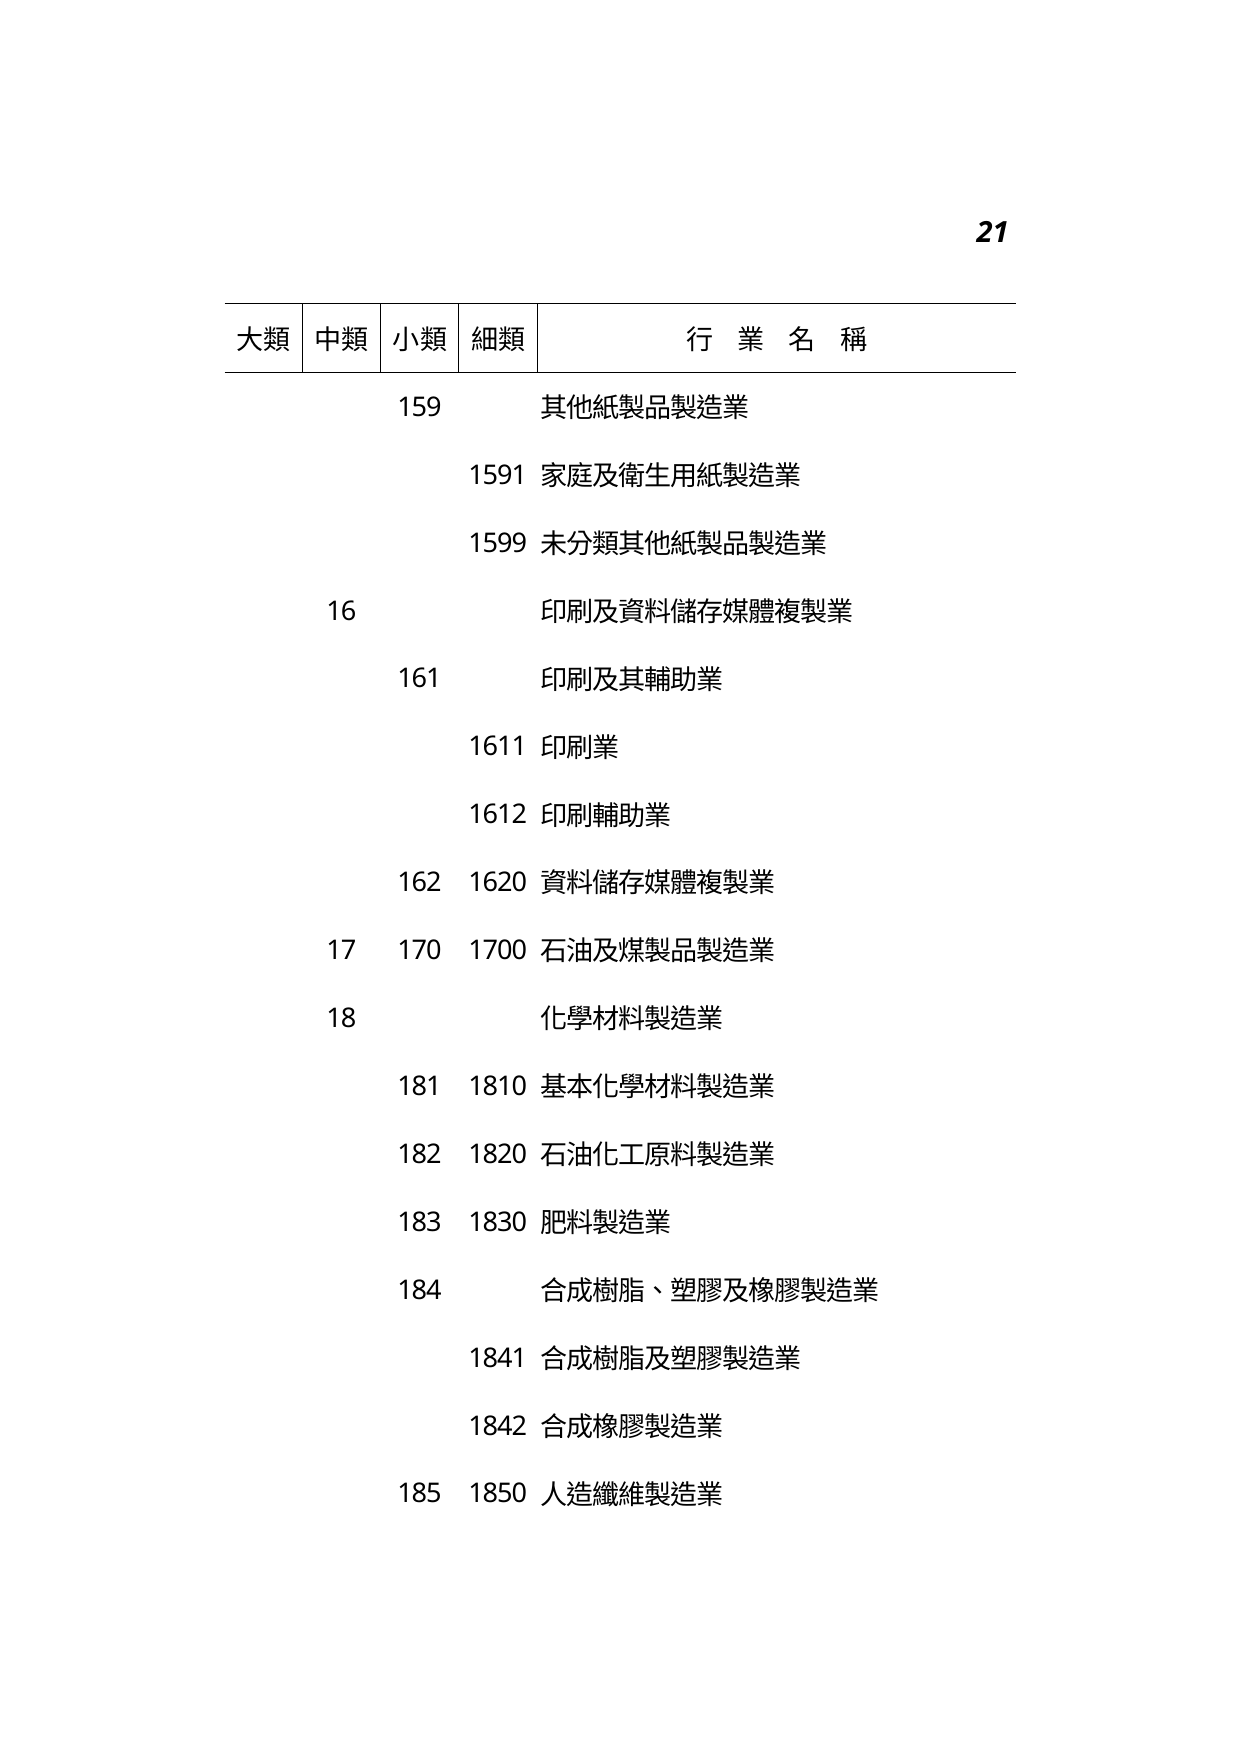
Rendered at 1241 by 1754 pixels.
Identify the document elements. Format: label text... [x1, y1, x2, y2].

table_cell 印刷及資料儲存媒體複製業 [537, 576, 1016, 643]
table_cell 1599 [459, 508, 537, 576]
table_cell [225, 1323, 303, 1391]
table_header 行 業 名 稱 [538, 304, 1016, 372]
table_cell 肥料製造業 [537, 1187, 1016, 1255]
table_cell 1591 [459, 440, 537, 508]
table_cell [225, 1391, 303, 1458]
table_cell 1612 [459, 779, 537, 847]
table_cell [303, 711, 381, 779]
table_cell 人造纖維製造業 [537, 1459, 1016, 1526]
table_cell [225, 1187, 303, 1255]
table_cell 1842 [459, 1391, 537, 1458]
table_cell 1611 [459, 711, 537, 779]
table_cell [459, 373, 537, 440]
table_cell [381, 508, 459, 576]
table_cell 合成樹脂及塑膠製造業 [537, 1323, 1016, 1391]
table_cell [225, 373, 303, 440]
table_cell [303, 373, 381, 440]
table_cell [225, 1459, 303, 1526]
table_cell [225, 576, 303, 643]
table_cell 印刷輔助業 [537, 779, 1016, 847]
table_cell [303, 1459, 381, 1526]
table_cell [459, 1255, 537, 1323]
table_header 中類 [303, 304, 380, 372]
table_cell [303, 1255, 381, 1323]
table_cell [303, 508, 381, 576]
table_cell 1841 [459, 1323, 537, 1391]
table_cell 183 [381, 1187, 459, 1255]
table_cell [381, 1391, 459, 1458]
table_cell [303, 1051, 381, 1119]
table_cell [381, 440, 459, 508]
table_cell [225, 1255, 303, 1323]
table_cell 石油化工原料製造業 [537, 1119, 1016, 1187]
table_cell [303, 1391, 381, 1458]
table_cell [225, 711, 303, 779]
table_cell [303, 779, 381, 847]
table_cell 印刷及其輔助業 [537, 644, 1016, 711]
table_cell 162 [381, 847, 459, 915]
table_cell [381, 576, 459, 643]
table_cell 181 [381, 1051, 459, 1119]
table_cell 印刷業 [537, 711, 1016, 779]
table_cell [225, 983, 303, 1051]
table_header 小類 [381, 304, 458, 372]
table_cell 161 [381, 644, 459, 711]
table_cell 1700 [459, 915, 537, 983]
table_cell 182 [381, 1119, 459, 1187]
table_cell [381, 779, 459, 847]
table_cell [381, 983, 459, 1051]
table_header 大類 [225, 304, 302, 372]
table_cell [381, 711, 459, 779]
table_cell 1810 [459, 1051, 537, 1119]
table_cell [225, 1119, 303, 1187]
table_cell 石油及煤製品製造業 [537, 915, 1016, 983]
table_cell 1620 [459, 847, 537, 915]
table_cell [459, 983, 537, 1051]
table_cell 資料儲存媒體複製業 [537, 847, 1016, 915]
table_cell [459, 576, 537, 643]
table_cell [303, 1323, 381, 1391]
table_cell 170 [381, 915, 459, 983]
table_cell [225, 508, 303, 576]
table_cell [225, 915, 303, 983]
table_cell [303, 1187, 381, 1255]
table_cell 基本化學材料製造業 [537, 1051, 1016, 1119]
table_cell 未分類其他紙製品製造業 [537, 508, 1016, 576]
table_cell 184 [381, 1255, 459, 1323]
table_cell [225, 779, 303, 847]
table_cell 1830 [459, 1187, 537, 1255]
table_cell 家庭及衛生用紙製造業 [537, 440, 1016, 508]
table_cell 16 [303, 576, 381, 643]
table_cell [303, 440, 381, 508]
table_cell [303, 644, 381, 711]
table_header 細類 [459, 304, 537, 372]
table_cell [225, 1051, 303, 1119]
table_cell 185 [381, 1459, 459, 1526]
table_cell [225, 440, 303, 508]
table_cell 合成樹脂、塑膠及橡膠製造業 [537, 1255, 1016, 1323]
table_cell [303, 847, 381, 915]
table_cell [381, 1323, 459, 1391]
table_cell 合成橡膠製造業 [537, 1391, 1016, 1458]
table_cell 18 [303, 983, 381, 1051]
table_cell 其他紙製品製造業 [537, 373, 1016, 440]
table_cell [459, 644, 537, 711]
table_cell 159 [381, 373, 459, 440]
table_cell 1820 [459, 1119, 537, 1187]
table_cell [225, 644, 303, 711]
table_cell [303, 1119, 381, 1187]
table_cell 化學材料製造業 [537, 983, 1016, 1051]
table_cell 17 [303, 915, 381, 983]
table_cell 1850 [459, 1459, 537, 1526]
table_cell [225, 847, 303, 915]
